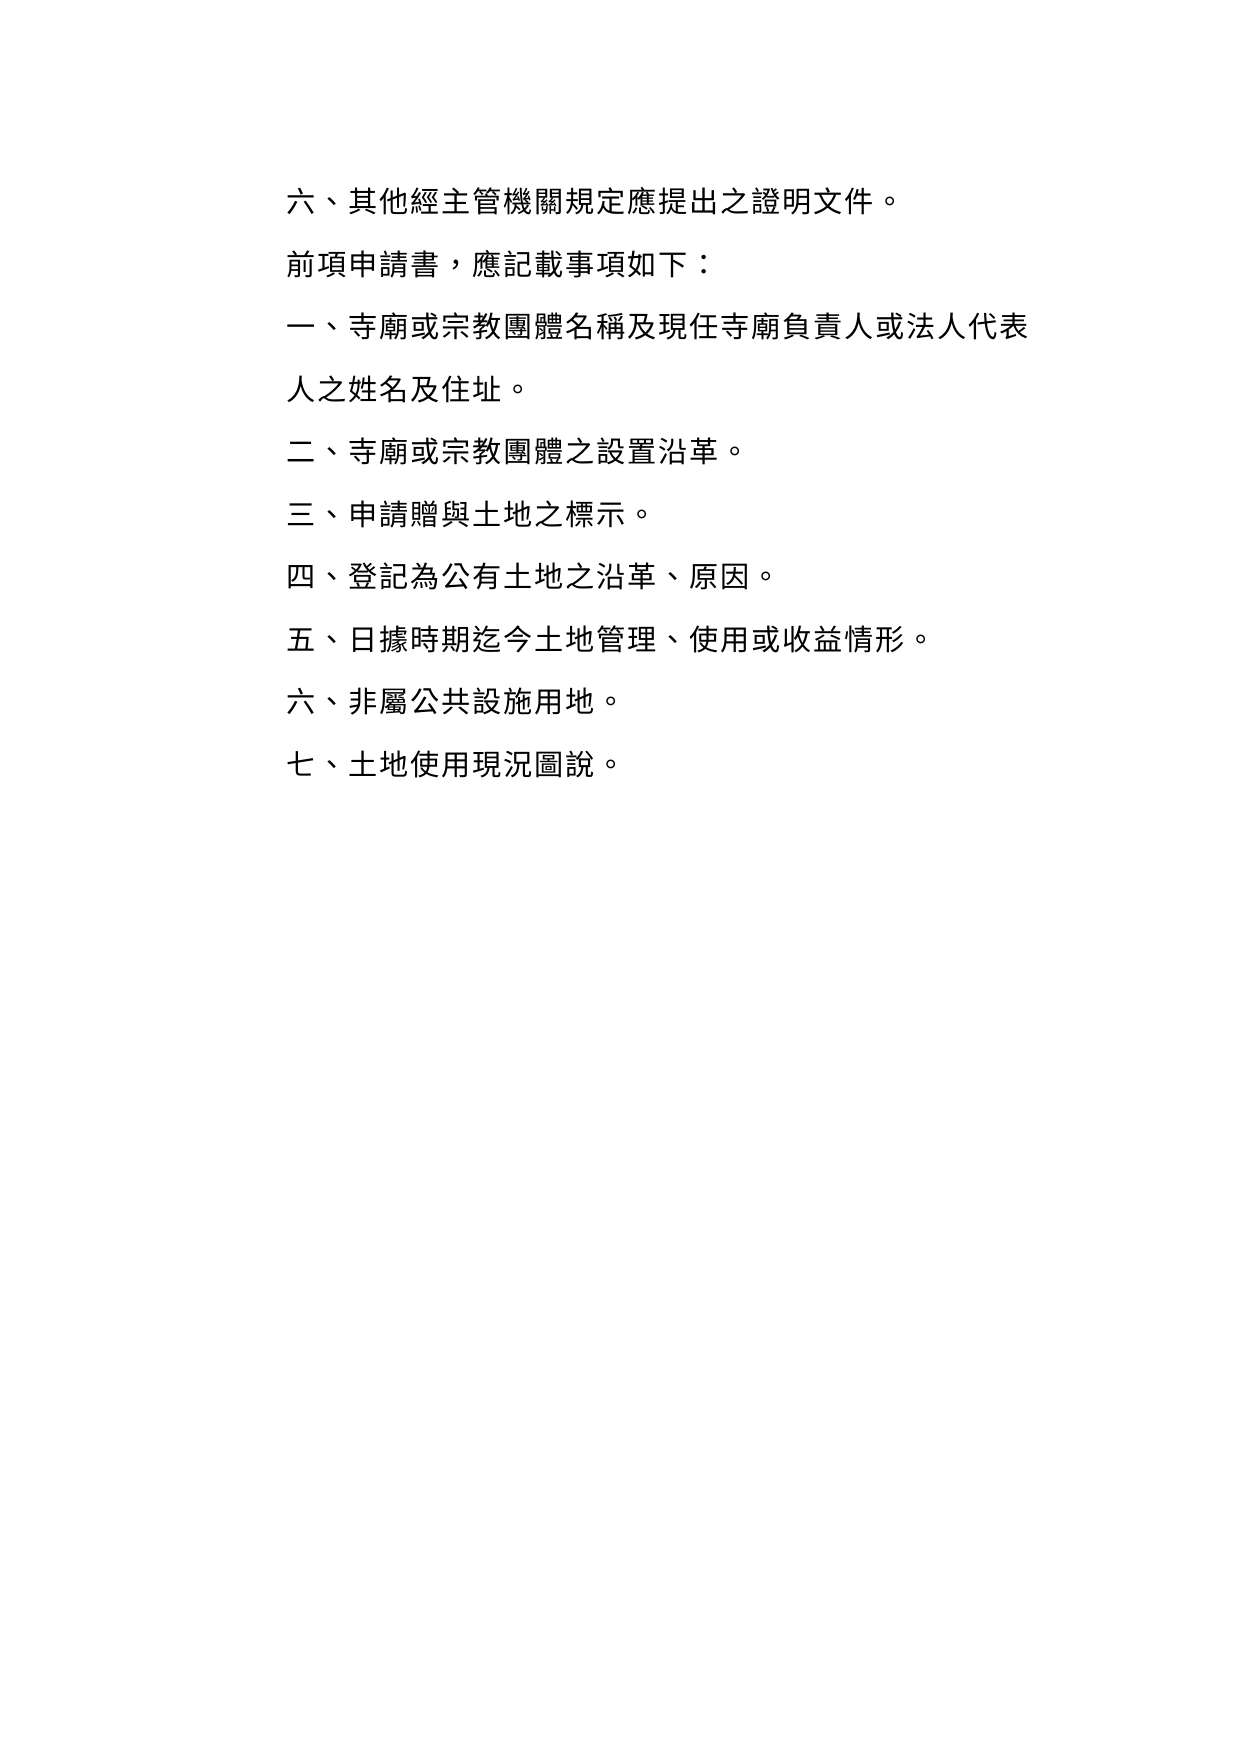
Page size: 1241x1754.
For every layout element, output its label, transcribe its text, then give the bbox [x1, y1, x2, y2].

text 六、其他經主管機關規定應提出之證明文件。 前項申請書，應記載事項如下： 一、寺廟或宗教團體名稱及現任寺廟負責人或法人代表人之姓名及住址。 二、寺廟或宗教團體之設置沿革。 三、申請贈與土地之標示。 四、登記為公有土地之沿革、原因。 五、日據時期迄今土地管理、使用或收益情形。 六、非屬公共設施用地。 七、土地使用現況圖說。 [187, 158, 1053, 783]
